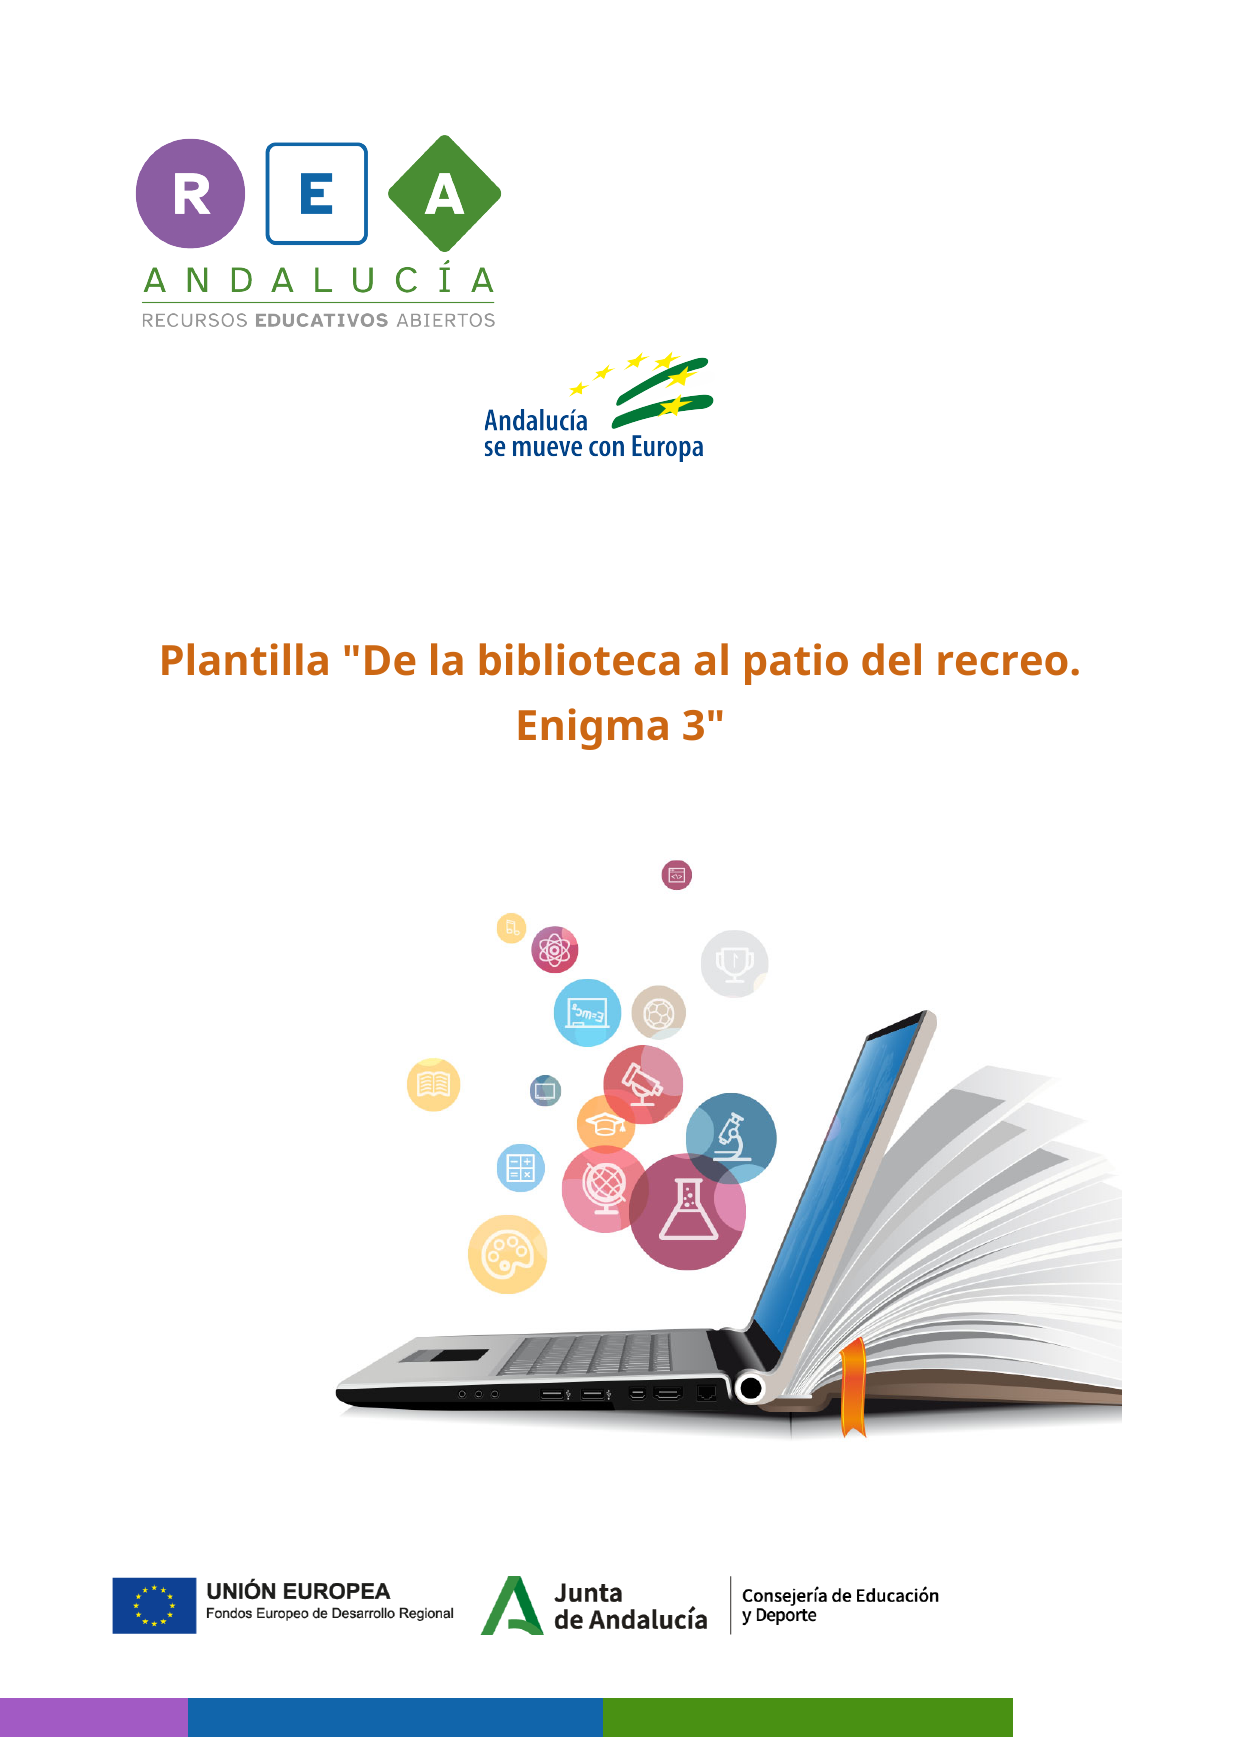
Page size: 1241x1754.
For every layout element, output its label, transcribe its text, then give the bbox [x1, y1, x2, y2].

title Plantilla "De la biblioteca al patio del recreo. Enigma 3" [118, 631, 1122, 753]
picture [290, 827, 1122, 1469]
picture [118, 118, 715, 462]
picture [0, 1490, 1013, 1737]
